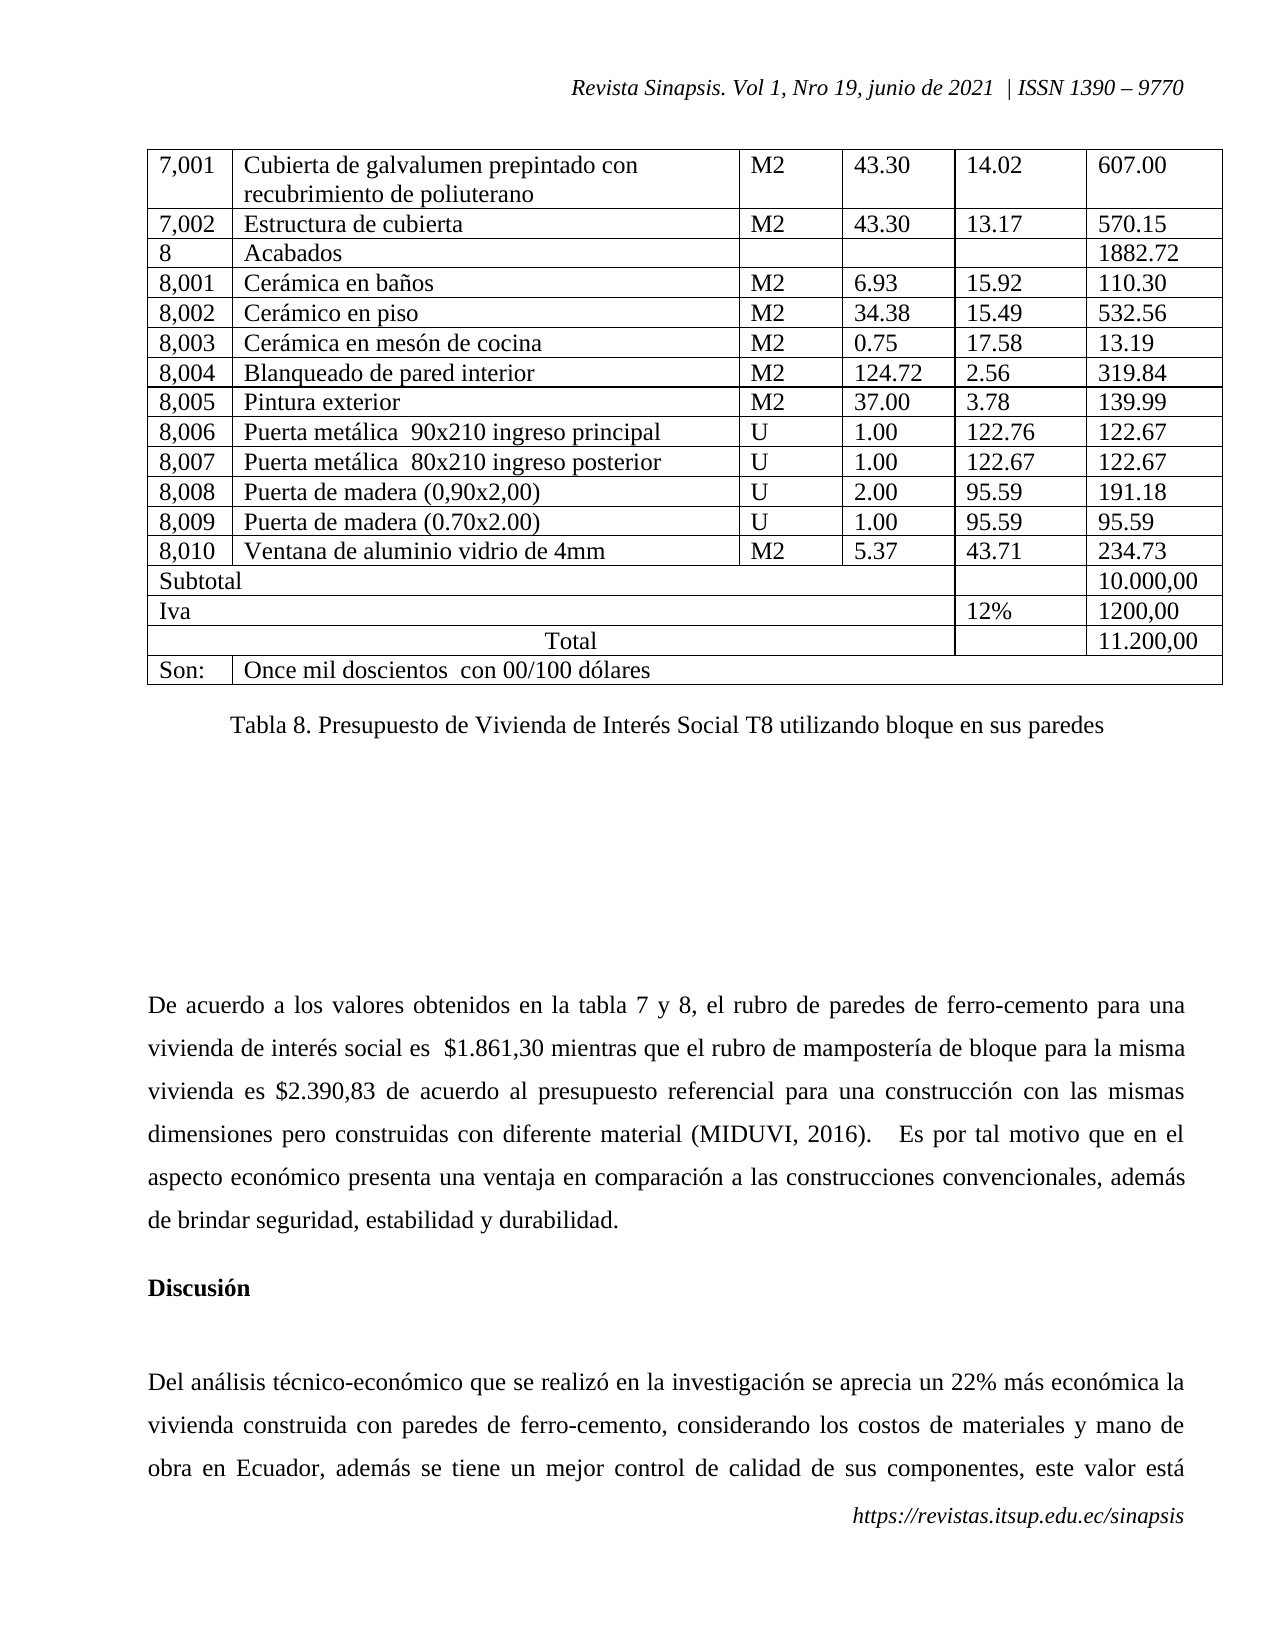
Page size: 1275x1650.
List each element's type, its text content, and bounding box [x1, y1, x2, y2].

table_cell 17.58 [956, 328, 1086, 357]
table_cell 1.00 [843, 447, 954, 476]
table_cell 2.00 [843, 477, 954, 506]
table_cell [843, 239, 954, 267]
table_cell 8,005 [148, 388, 232, 416]
table_cell 43.30 [843, 209, 954, 237]
table_cell Cerámico en piso [233, 298, 739, 327]
table_cell 7,001 [148, 150, 232, 208]
table_cell 319.84 [1087, 358, 1222, 386]
table_cell 532.56 [1087, 298, 1222, 327]
table_cell 122.76 [956, 417, 1086, 446]
table_cell [956, 239, 1086, 267]
table_cell Cerámica en baños [233, 268, 739, 297]
table_cell Puerta metálica 80x210 ingreso posterior [233, 447, 739, 476]
table_cell 8,004 [148, 358, 232, 386]
table_cell M2 [740, 536, 842, 565]
table_cell M2 [740, 388, 842, 416]
table_cell Subtotal [148, 566, 954, 595]
table_cell 8,008 [148, 477, 232, 506]
table_cell 15.92 [956, 268, 1086, 297]
table_cell 43.71 [956, 536, 1086, 565]
table_cell 2.56 [956, 358, 1086, 386]
text De acuerdo a los valores obtenidos en la tabla 7 y 8, el rubro de paredes de ferro-cemento para una vivienda de interés social es $1.861,30 mientras que el rubro de mampostería de bloque para la misma vivienda es $2.390,83 de acuerdo al presupuesto referencial para una construcción con las mismas dimensiones pero construidas con diferente material (MIDUVI, 2016). Es por tal motivo que en el aspecto económico presenta una ventaja en comparación a las construcciones convencionales, además de brindar seguridad, estabilidad y durabilidad. [148, 990, 1186, 1234]
table_cell U [740, 447, 842, 476]
table_cell 10.000,00 [1087, 566, 1222, 595]
table_cell 13.19 [1087, 328, 1222, 357]
table_cell M2 [740, 209, 842, 237]
table_cell [956, 566, 1086, 595]
table_cell 191.18 [1087, 477, 1222, 506]
table_cell 5.37 [843, 536, 954, 565]
table_cell 8 [148, 239, 232, 267]
table_cell 607.00 [1087, 150, 1222, 208]
table_cell 37.00 [843, 388, 954, 416]
table_cell 12% [956, 596, 1086, 625]
table_cell Blanqueado de pared interior [233, 358, 739, 386]
table_cell Pintura exterior [233, 388, 739, 416]
table_cell Total [148, 626, 954, 654]
table_cell 1200,00 [1087, 596, 1222, 625]
table_cell 95.59 [956, 507, 1086, 535]
table_cell 15.49 [956, 298, 1086, 327]
table_cell 1882.72 [1087, 239, 1222, 267]
table_cell [956, 626, 1086, 654]
table_cell 43.30 [843, 150, 954, 208]
table_cell 234.73 [1087, 536, 1222, 565]
table_cell M2 [740, 328, 842, 357]
table_cell Cubierta de galvalumen prepintado con recubrimiento de poliuterano [233, 150, 739, 208]
table_cell 8,001 [148, 268, 232, 297]
table_cell Iva [148, 596, 954, 625]
table_cell 122.67 [1087, 447, 1222, 476]
table_cell Son: [148, 656, 232, 684]
table_cell 8,006 [148, 417, 232, 446]
table_cell 570.15 [1087, 209, 1222, 237]
table_cell M2 [740, 358, 842, 386]
table_cell Once mil doscientos con 00/100 dólares [233, 656, 1222, 684]
table_cell 8,003 [148, 328, 232, 357]
table_cell Ventana de aluminio vidrio de 4mm [233, 536, 739, 565]
text Del análisis técnico-económico que se realizó en la investigación se aprecia un 22% más económica la vivienda construida con paredes de ferro-cemento, considerando los costos de materiales y mano de obra en Ecuador, además se tiene un mejor control de calidad de sus componentes, este valor está [148, 1367, 1186, 1482]
table_cell [740, 239, 842, 267]
table_cell 139.99 [1087, 388, 1222, 416]
table_cell 8,007 [148, 447, 232, 476]
table_cell 124.72 [843, 358, 954, 386]
table_cell U [740, 507, 842, 535]
table_cell 8,002 [148, 298, 232, 327]
table_cell 8,010 [148, 536, 232, 565]
table_cell 0.75 [843, 328, 954, 357]
table_cell 1.00 [843, 417, 954, 446]
table_cell U [740, 417, 842, 446]
table_cell M2 [740, 298, 842, 327]
subtitle Discusión [148, 1273, 1186, 1302]
table_cell 11.200,00 [1087, 626, 1222, 654]
table_cell M2 [740, 268, 842, 297]
table_cell 8,009 [148, 507, 232, 535]
table_cell 34.38 [843, 298, 954, 327]
table_cell Cerámica en mesón de cocina [233, 328, 739, 357]
table_cell Estructura de cubierta [233, 209, 739, 237]
table_cell 95.59 [1087, 507, 1222, 535]
table_cell 122.67 [956, 447, 1086, 476]
table_cell 6.93 [843, 268, 954, 297]
table_cell 14.02 [956, 150, 1086, 208]
table_cell 1.00 [843, 507, 954, 535]
table_cell U [740, 477, 842, 506]
table_cell 13.17 [956, 209, 1086, 237]
table_cell 110.30 [1087, 268, 1222, 297]
text Tabla 8. Presupuesto de Vivienda de Interés Social T8 utilizando bloque en sus paredes [148, 710, 1186, 739]
table_cell 122.67 [1087, 417, 1222, 446]
table_cell M2 [740, 150, 842, 208]
table_cell 3.78 [956, 388, 1086, 416]
table_cell Acabados [233, 239, 739, 267]
table_cell Puerta de madera (0.70x2.00) [233, 507, 739, 535]
table_cell 7,002 [148, 209, 232, 237]
table_cell Puerta de madera (0,90x2,00) [233, 477, 739, 506]
table_cell 95.59 [956, 477, 1086, 506]
table_cell Puerta metálica 90x210 ingreso principal [233, 417, 739, 446]
